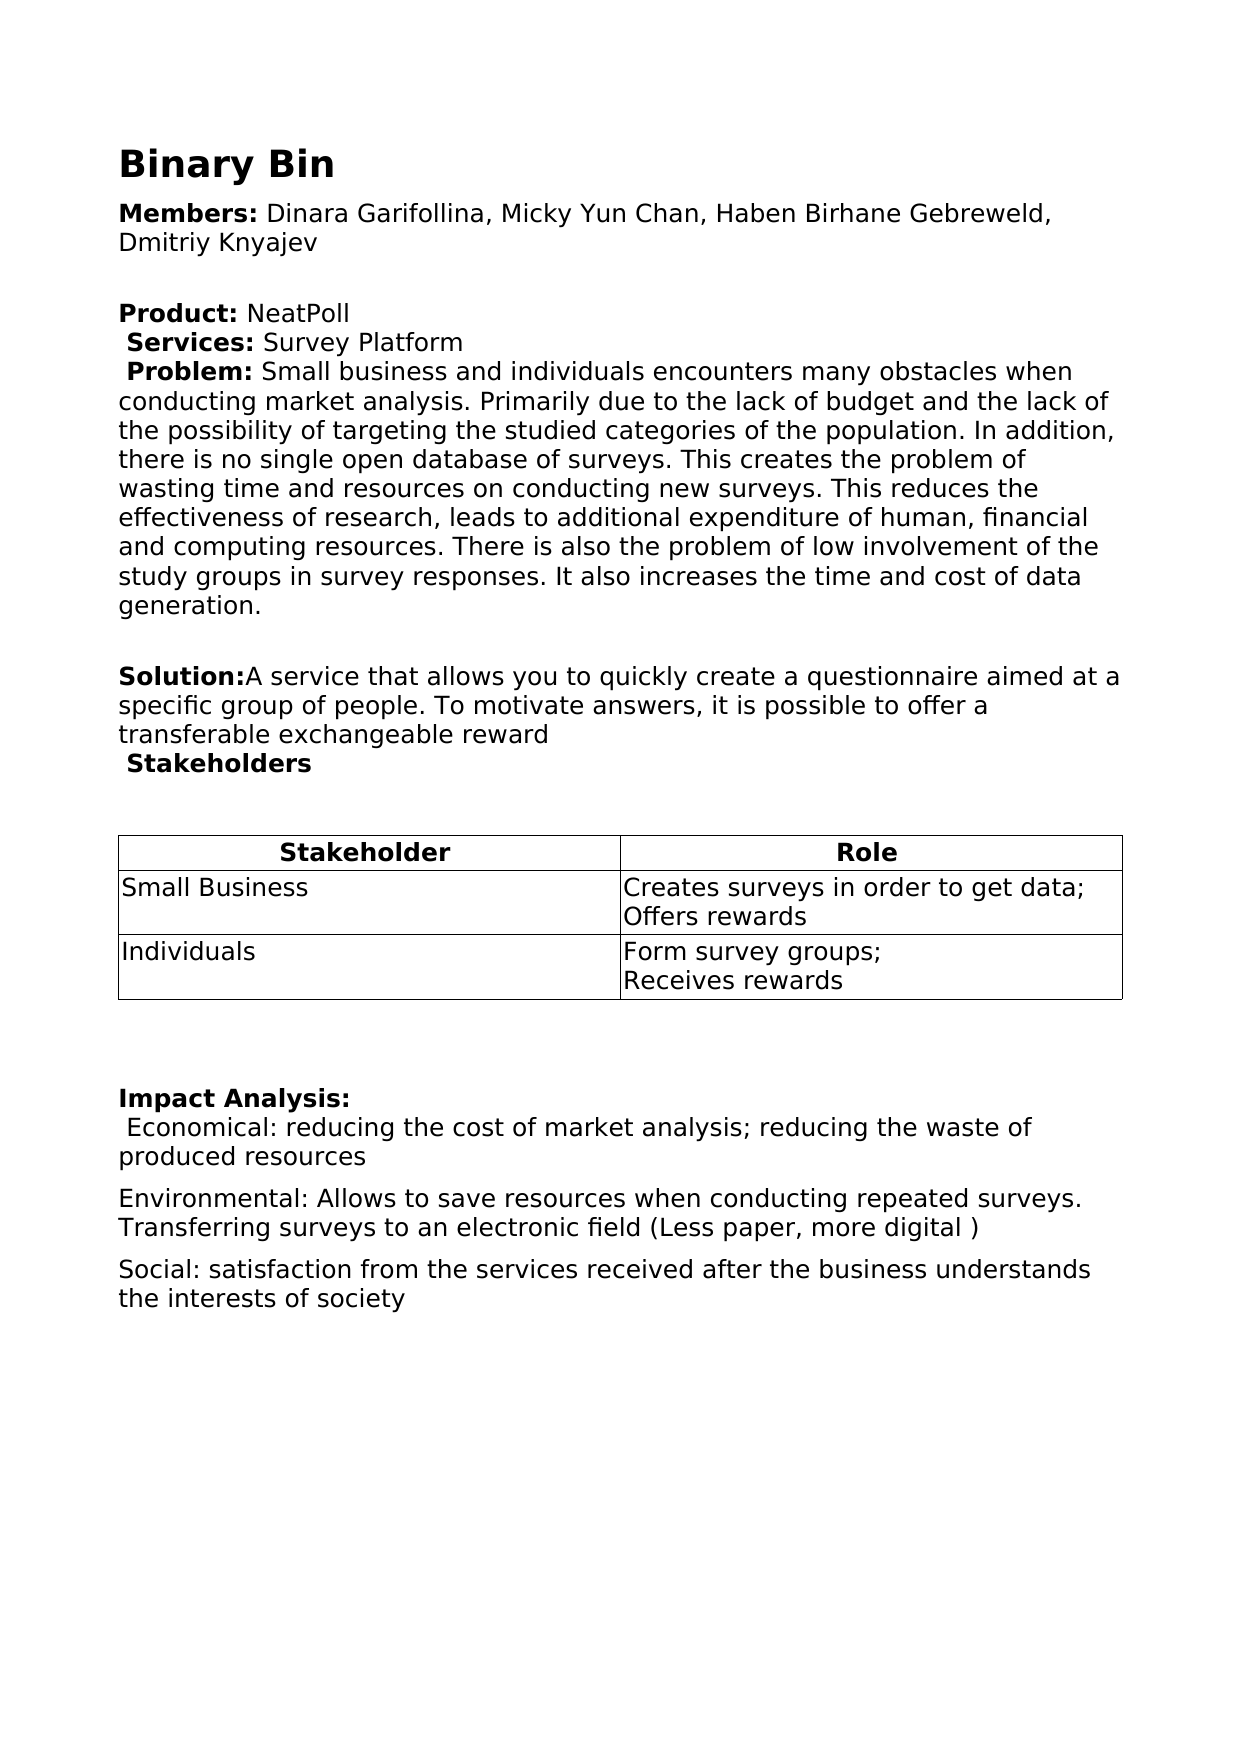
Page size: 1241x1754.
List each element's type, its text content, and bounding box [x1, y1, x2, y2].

text Environmental: Allows to save resources when conducting repeated surveys. Transferring surveys to an electronic field (Less paper, more digital ) [118, 1184, 1122, 1243]
table_cell Creates surveys in order to get data; Offers rewards [621, 871, 1122, 934]
text Impact Analysis: Economical: reducing the cost of market analysis; reducing the waste of produced resources [118, 1084, 1122, 1172]
table_cell Small Business [119, 871, 620, 934]
subtitle Binary Bin [118, 143, 1122, 187]
table_header Stakeholder [119, 836, 620, 870]
table_cell Form survey groups; Receives rewards [621, 935, 1122, 998]
text Members: Dinara Garifollina, Micky Yun Chan, Haben Birhane Gebreweld, Dmitriy Knyajev [118, 199, 1122, 287]
table_header Role [621, 836, 1122, 870]
text Product: NeatPoll Services: Survey Platform Problem: Small business and individuals encounters many obstacles when conducting market analysis. Primarily due to the lack of budget and the lack of the possibility of targeting the studied categories of the population. In addition, there is no single open database of surveys. This creates the problem of wasting time and resources on conducting new surveys. This reduces the effectiveness of research, leads to additional expenditure of human, financial and computing resources. There is also the problem of low involvement of the study groups in survey responses. It also increases the time and cost of data generation. [118, 299, 1122, 649]
text Solution:A service that allows you to quickly create a questionnaire aimed at a specific group of people. To motivate answers, it is possible to offer a transferable exchangeable reward Stakeholders [118, 662, 1122, 808]
table_cell Individuals [119, 935, 620, 998]
text Social: satisfaction from the services received after the business understands the interests of society [118, 1255, 1122, 1313]
